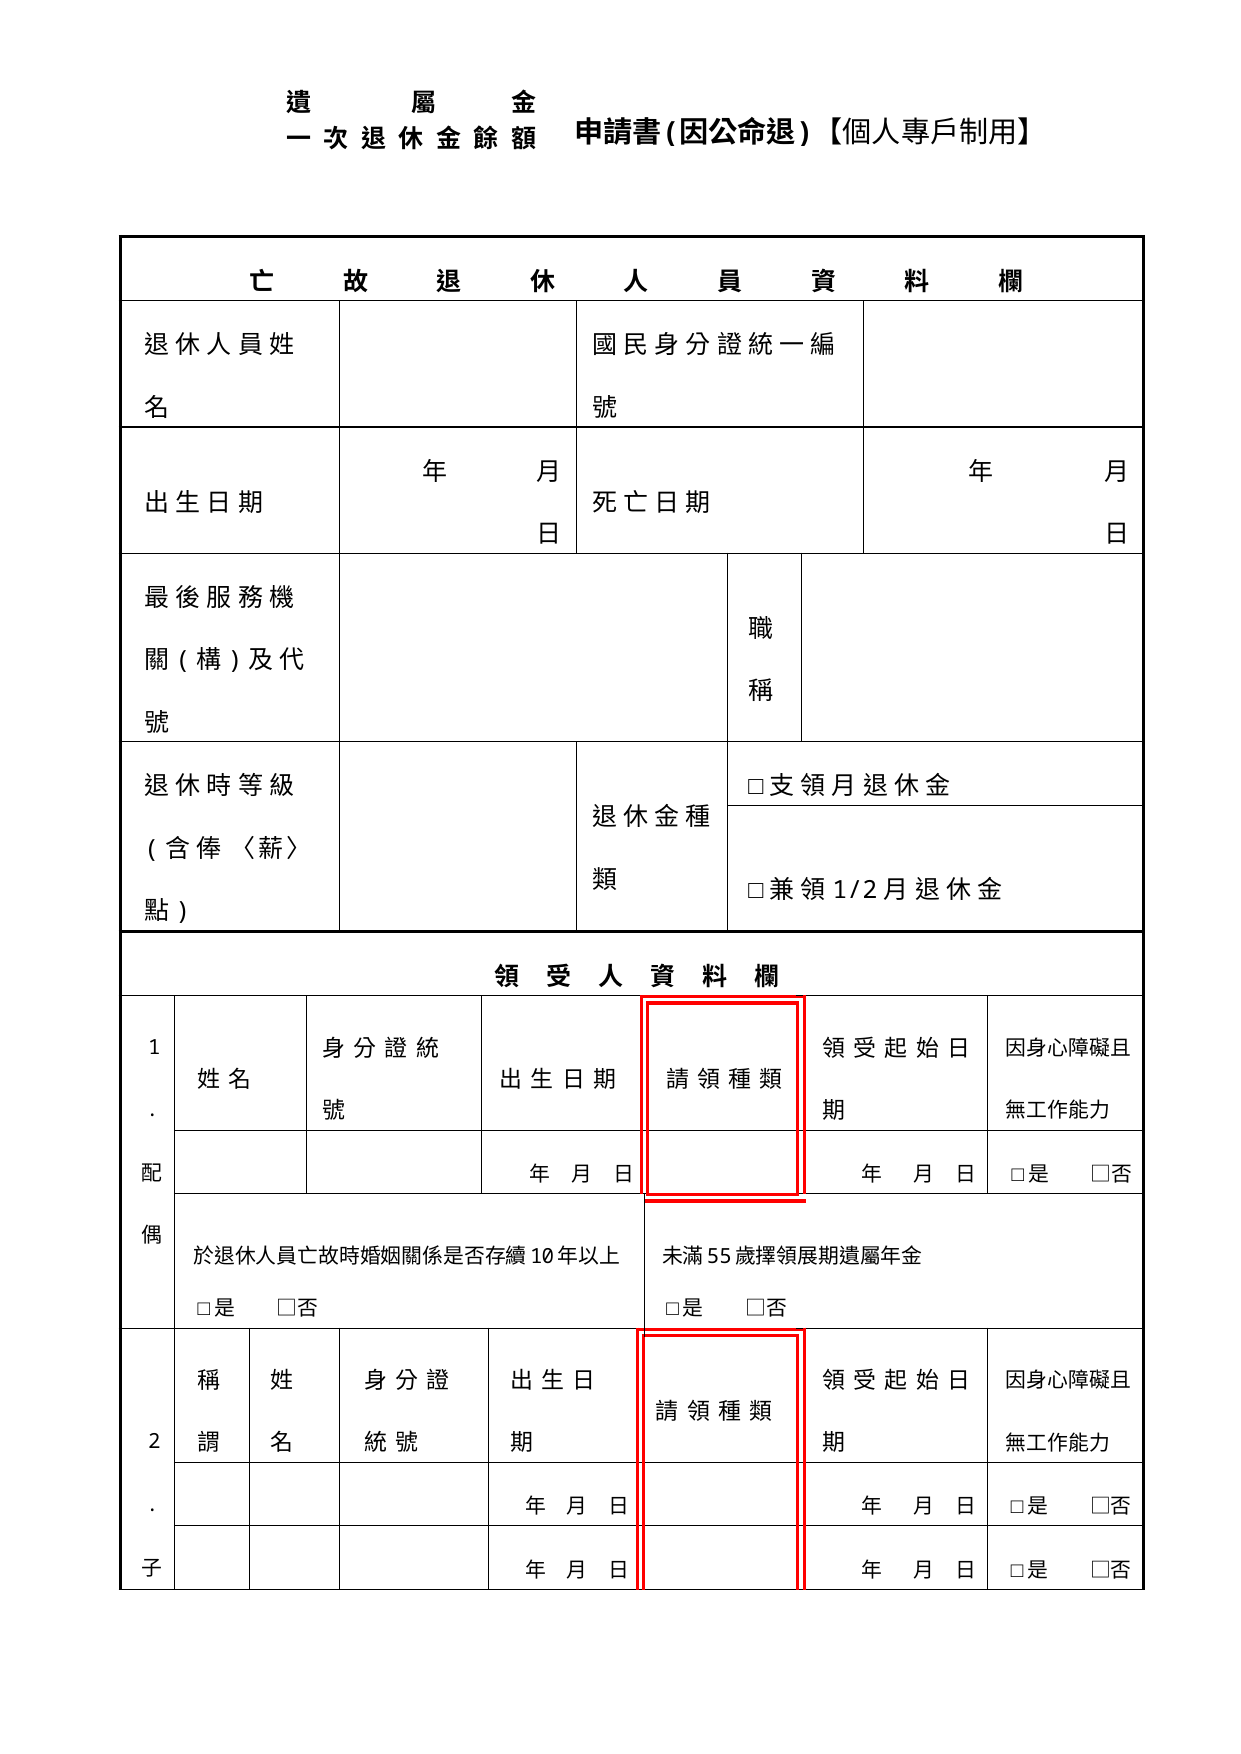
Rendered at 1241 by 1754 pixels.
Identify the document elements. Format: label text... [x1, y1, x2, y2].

table_cell [307, 1131, 481, 1193]
table_cell 年 月 日 [806, 1131, 987, 1193]
table_cell [640, 1331, 644, 1462]
table_cell [802, 554, 1142, 741]
table_cell [250, 1526, 339, 1589]
table_cell [340, 1526, 488, 1589]
table_cell [340, 554, 727, 741]
table_cell □是 □否 [988, 1131, 1142, 1193]
table_cell 年 月 日 [340, 428, 576, 552]
table_cell 姓名 [250, 1329, 339, 1462]
table_cell 領受起始日期 [806, 996, 987, 1129]
table_cell [175, 1131, 306, 1193]
table_cell 1.配偶 [122, 996, 174, 1327]
table_cell □支領月退休金 [728, 742, 1142, 804]
table_cell [645, 1526, 796, 1589]
text 一 次 退 休 金 餘 額 [286, 118, 553, 153]
table_cell 領受起始日期 [806, 1329, 987, 1462]
table_cell 職稱 [728, 554, 801, 741]
table_cell [175, 1526, 249, 1589]
table_cell [250, 1463, 339, 1525]
table_cell 年 月 日 [489, 1526, 636, 1589]
table_cell 出生日期 [482, 996, 640, 1129]
table_cell 年 月 日 [482, 1131, 640, 1193]
text 遺 屬 金 [286, 82, 596, 118]
table_cell 未滿55歲擇領展期遺屬年金 □是 □否 [645, 1194, 1142, 1327]
table_cell 因身心障礙且無工作能力 [988, 1329, 1142, 1462]
table_cell 國民身分證統一編號 [577, 301, 863, 426]
table_cell [645, 1463, 796, 1525]
table_cell 退休人員姓名 [122, 301, 339, 426]
table_cell 稱謂 [175, 1329, 249, 1462]
table_cell [864, 301, 1142, 426]
table_cell 最後服務機關(構)及代號 [122, 554, 339, 741]
table_cell 死亡日期 [577, 428, 863, 552]
table_cell 退休金種類 [577, 742, 727, 929]
table_cell 身分證統號 [340, 1329, 488, 1462]
table_cell 姓名 [175, 996, 306, 1129]
table_cell 出生日期 [122, 428, 339, 552]
table_cell 退休時等級 (含俸〈薪〉點) [122, 742, 339, 929]
table_cell 因身心障礙且無工作能力 [988, 996, 1142, 1129]
table_cell [175, 1463, 249, 1525]
table_cell [340, 742, 576, 929]
table_cell [649, 1131, 796, 1193]
table_cell □是 □否 [988, 1526, 1142, 1589]
table_cell 年 月 日 [489, 1463, 636, 1525]
table_cell 年 月 日 [806, 1526, 987, 1589]
table_cell 年 月 日 [806, 1463, 987, 1525]
table_cell 領 受 人 資 料 欄 [122, 933, 1142, 995]
text 申請書(因公命退)【個人專戶制用】 [568, 108, 1052, 146]
table_cell 身分證統號 [307, 996, 481, 1129]
table_cell 於退休人員亡故時婚姻關係是否存續10年以上 □是 □否 [175, 1194, 644, 1327]
table_cell 請領種類 [645, 998, 801, 1129]
table_cell 年 月 日 [864, 428, 1142, 552]
table_header 亡 故 退 休 人 員 資 料 欄 [122, 238, 1142, 300]
table_cell □是 □否 [988, 1463, 1142, 1525]
table_cell [340, 1463, 488, 1525]
table_cell 出生日期 [489, 1329, 636, 1462]
table_cell 請領種類 [645, 1331, 801, 1462]
table_cell [340, 301, 576, 426]
table_cell □兼領1/2月退休金 [728, 806, 1142, 929]
table_cell 2.子 [122, 1329, 174, 1589]
